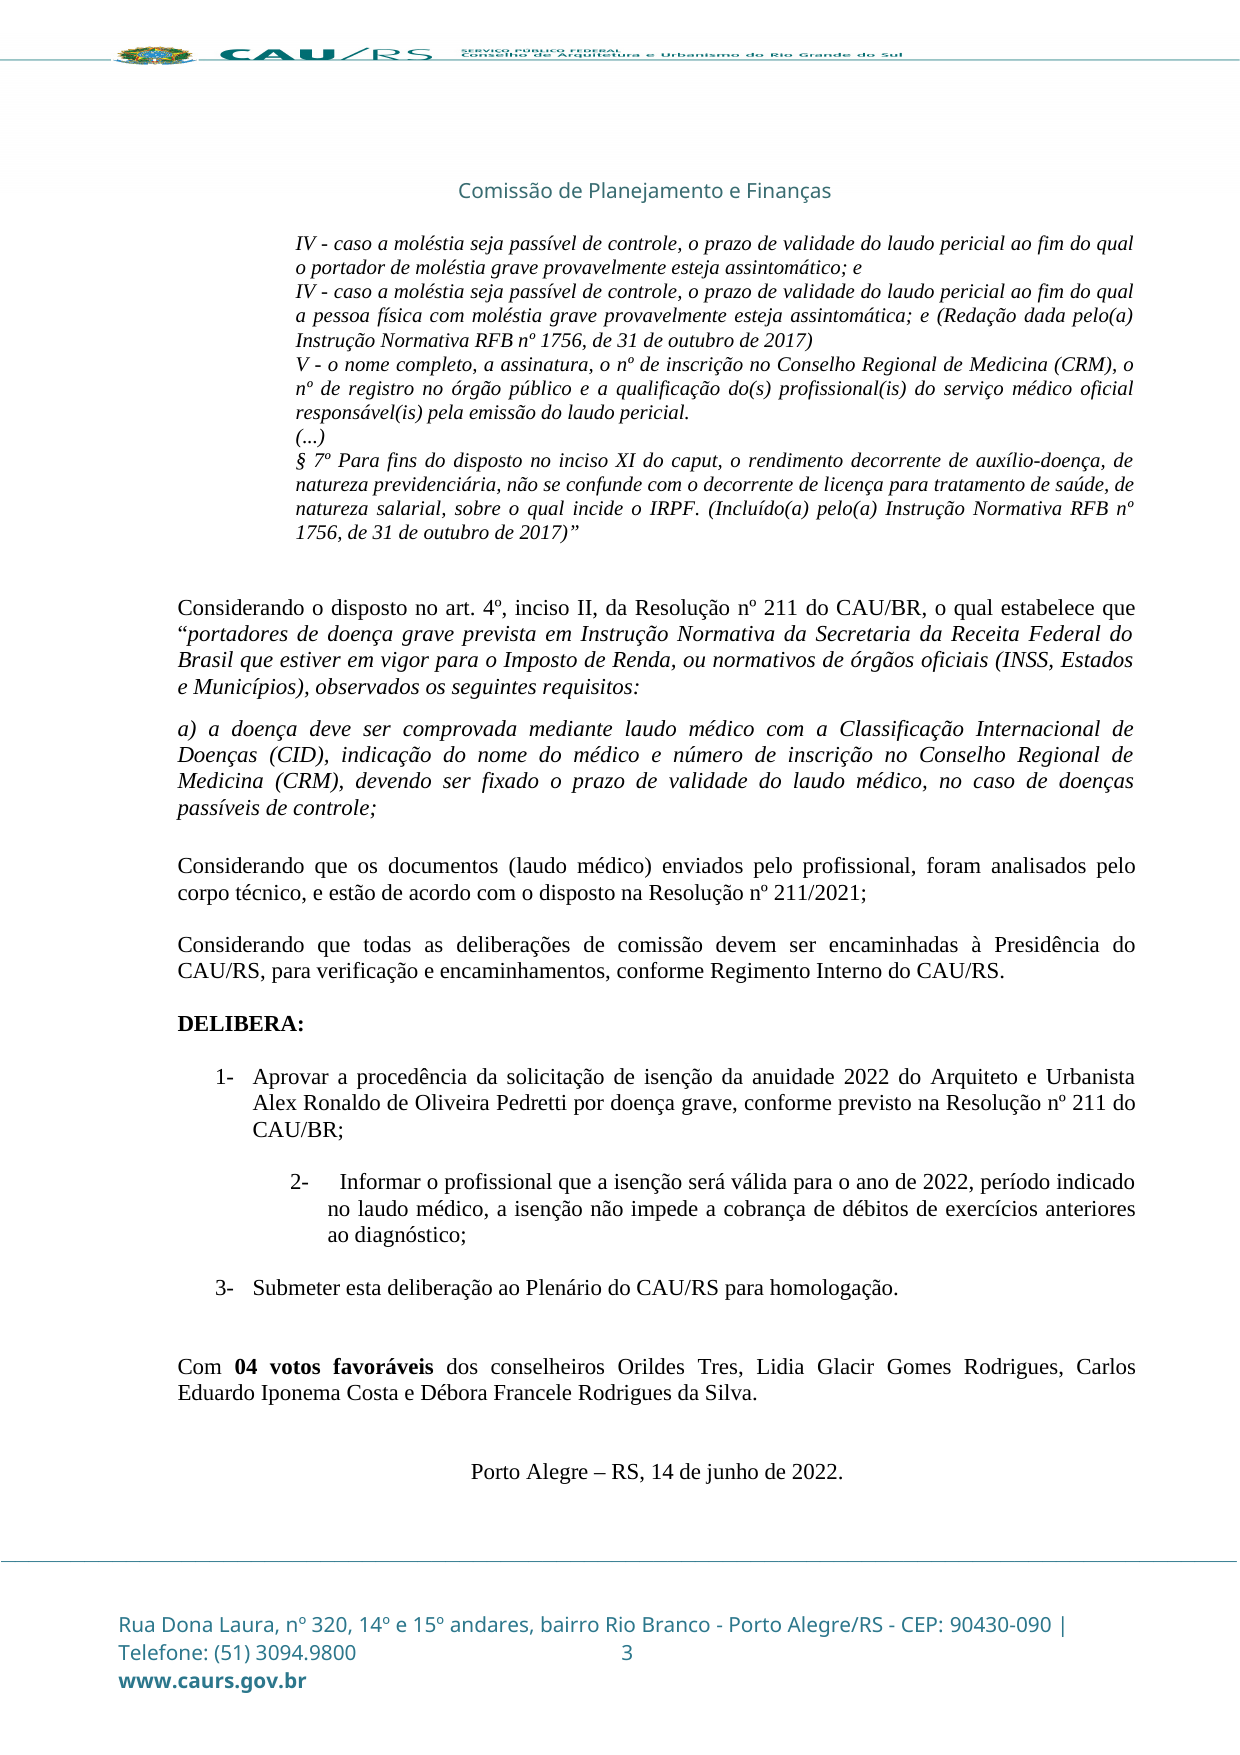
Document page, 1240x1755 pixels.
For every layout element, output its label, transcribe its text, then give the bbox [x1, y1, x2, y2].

list Submeter esta deliberação ao Plenário do CAU/RS para homologação. [215, 1274, 1137, 1300]
text Considerando que os documentos (laudo médico) enviados pelo profissional, foram analisados pelo corpo técnico, e estão de acordo com o disposto na Resolução nº 211/2021; [177, 852, 1137, 905]
text IV - caso a moléstia seja passível de controle, o prazo de validade do laudo pericial ao fim do qual a pessoa física com moléstia grave provavelmente esteja assintomática; e (Redação dada pelo(a) Instrução Normativa RFB nº 1756, de 31 de outubro de 2017) [295, 279, 1137, 352]
text Considerando que todas as deliberações de comissão devem ser encaminhadas à Presidência do CAU/RS, para verificação e encaminhamentos, conforme Regimento Interno do CAU/RS. [177, 931, 1137, 984]
text a) a doença deve ser comprovada mediante laudo médico com a Classificação Internacional de Doenças (CID), indicação do nome do médico e número de inscrição no Conselho Regional de Medicina (CRM), devendo ser fixado o prazo de validade do laudo médico, no caso de doenças passíveis de controle; [177, 715, 1137, 820]
text Com 04 votos favoráveis dos conselheiros Orildes Tres, Lidia Glacir Gomes Rodrigues, Carlos Eduardo Iponema Costa e Débora Francele Rodrigues da Silva. [177, 1353, 1137, 1406]
text Porto Alegre – RS, 14 de junho de 2022. [177, 1458, 1137, 1485]
text V - o nome completo, a assinatura, o nº de inscrição no Conselho Regional de Medicina (CRM), o nº de registro no órgão público e a qualificação do(s) profissional(is) do serviço médico oficial responsável(is) pela emissão do laudo pericial. [295, 352, 1137, 424]
text DELIBERA: [177, 1010, 1137, 1037]
list Aprovar a procedência da solicitação de isenção da anuidade 2022 do Arquiteto e Urbanista Alex Ronaldo de Oliveira Pedretti por doença grave, conforme previsto na Resolução nº 211 do CAU/BR; [215, 1063, 1137, 1142]
text (...) [295, 424, 1137, 448]
list Informar o profissional que a isenção será válida para o ano de 2022, período indicado no laudo médico, a isenção não impede a cobrança de débitos de exercícios anteriores ao diagnóstico; [290, 1168, 1137, 1247]
text IV - caso a moléstia seja passível de controle, o prazo de validade do laudo pericial ao fim do qual o portador de moléstia grave provavelmente esteja assintomático; e [295, 231, 1137, 279]
text Considerando o disposto no art. 4º, inciso II, da Resolução nº 211 do CAU/BR, o qual estabelece que “portadores de doença grave prevista em Instrução Normativa da Secretaria da Receita Federal do Brasil que estiver em vigor para o Imposto de Renda, ou normativos de órgãos oficiais (INSS, Estados e Municípios), observados os seguintes requisitos: [177, 594, 1137, 699]
text § 7º Para fins do disposto no inciso XI do caput, o rendimento decorrente de auxílio-doença, de natureza previdenciária, não se confunde com o decorrente de licença para tratamento de saúde, de natureza salarial, sobre o qual incide o IRPF. (Incluído(a) pelo(a) Instrução Normativa RFB nº 1756, de 31 de outubro de 2017)” [295, 448, 1137, 544]
